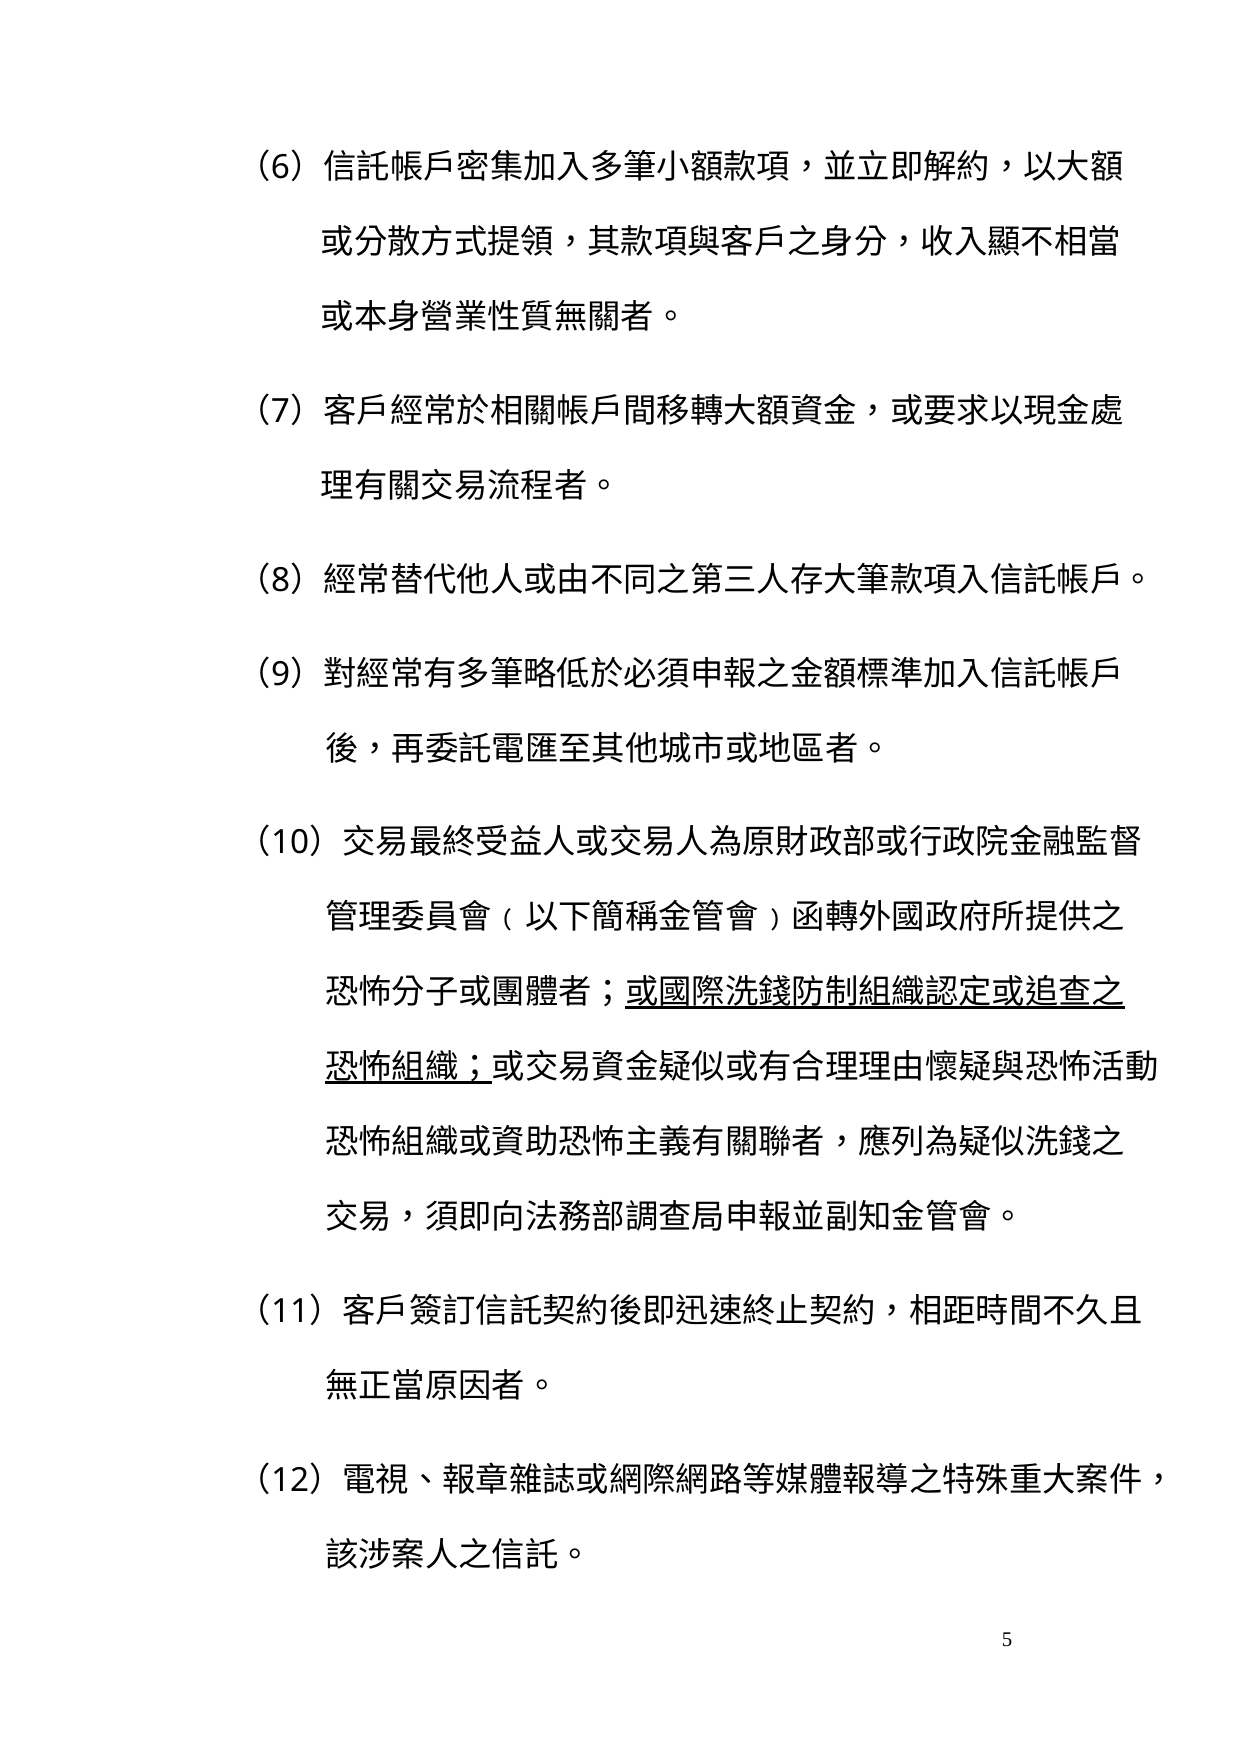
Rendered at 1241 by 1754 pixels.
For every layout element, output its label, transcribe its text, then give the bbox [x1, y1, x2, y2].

text （12）電視、報章雜誌或網際網路等媒體報導之特殊重大案件，該涉案人之信託。 [237, 1439, 1152, 1589]
text （10）交易最終受益人或交易人為原財政部或行政院金融監督管理委員會﹙以下簡稱金管會﹚函轉外國政府所提供之恐怖分子或團體者；或國際洗錢防制組織認定或追查之恐怖組織；或交易資金疑似或有合理理由懷疑與恐怖活動、恐怖組織或資助恐怖主義有關聯者，應列為疑似洗錢之交易，須即向法務部調查局申報並副知金管會。 [237, 802, 1152, 1252]
text （11）客戶簽訂信託契約後即迅速終止契約，相距時間不久且無正當原因者。 [237, 1271, 1152, 1421]
text （7）客戶經常於相關帳戶間移轉大額資金，或要求以現金處理有關交易流程者。 [237, 371, 1152, 521]
text （8）經常替代他人或由不同之第三人存大筆款項入信託帳戶。 [237, 539, 1152, 614]
text （6）信託帳戶密集加入多筆小額款項，並立即解約，以大額或分散方式提領，其款項與客戶之身分，收入顯不相當或本身營業性質無關者。 [237, 127, 1152, 352]
text （9）對經常有多筆略低於必須申報之金額標準加入信託帳戶後，再委託電匯至其他城市或地區者。 [237, 633, 1152, 783]
